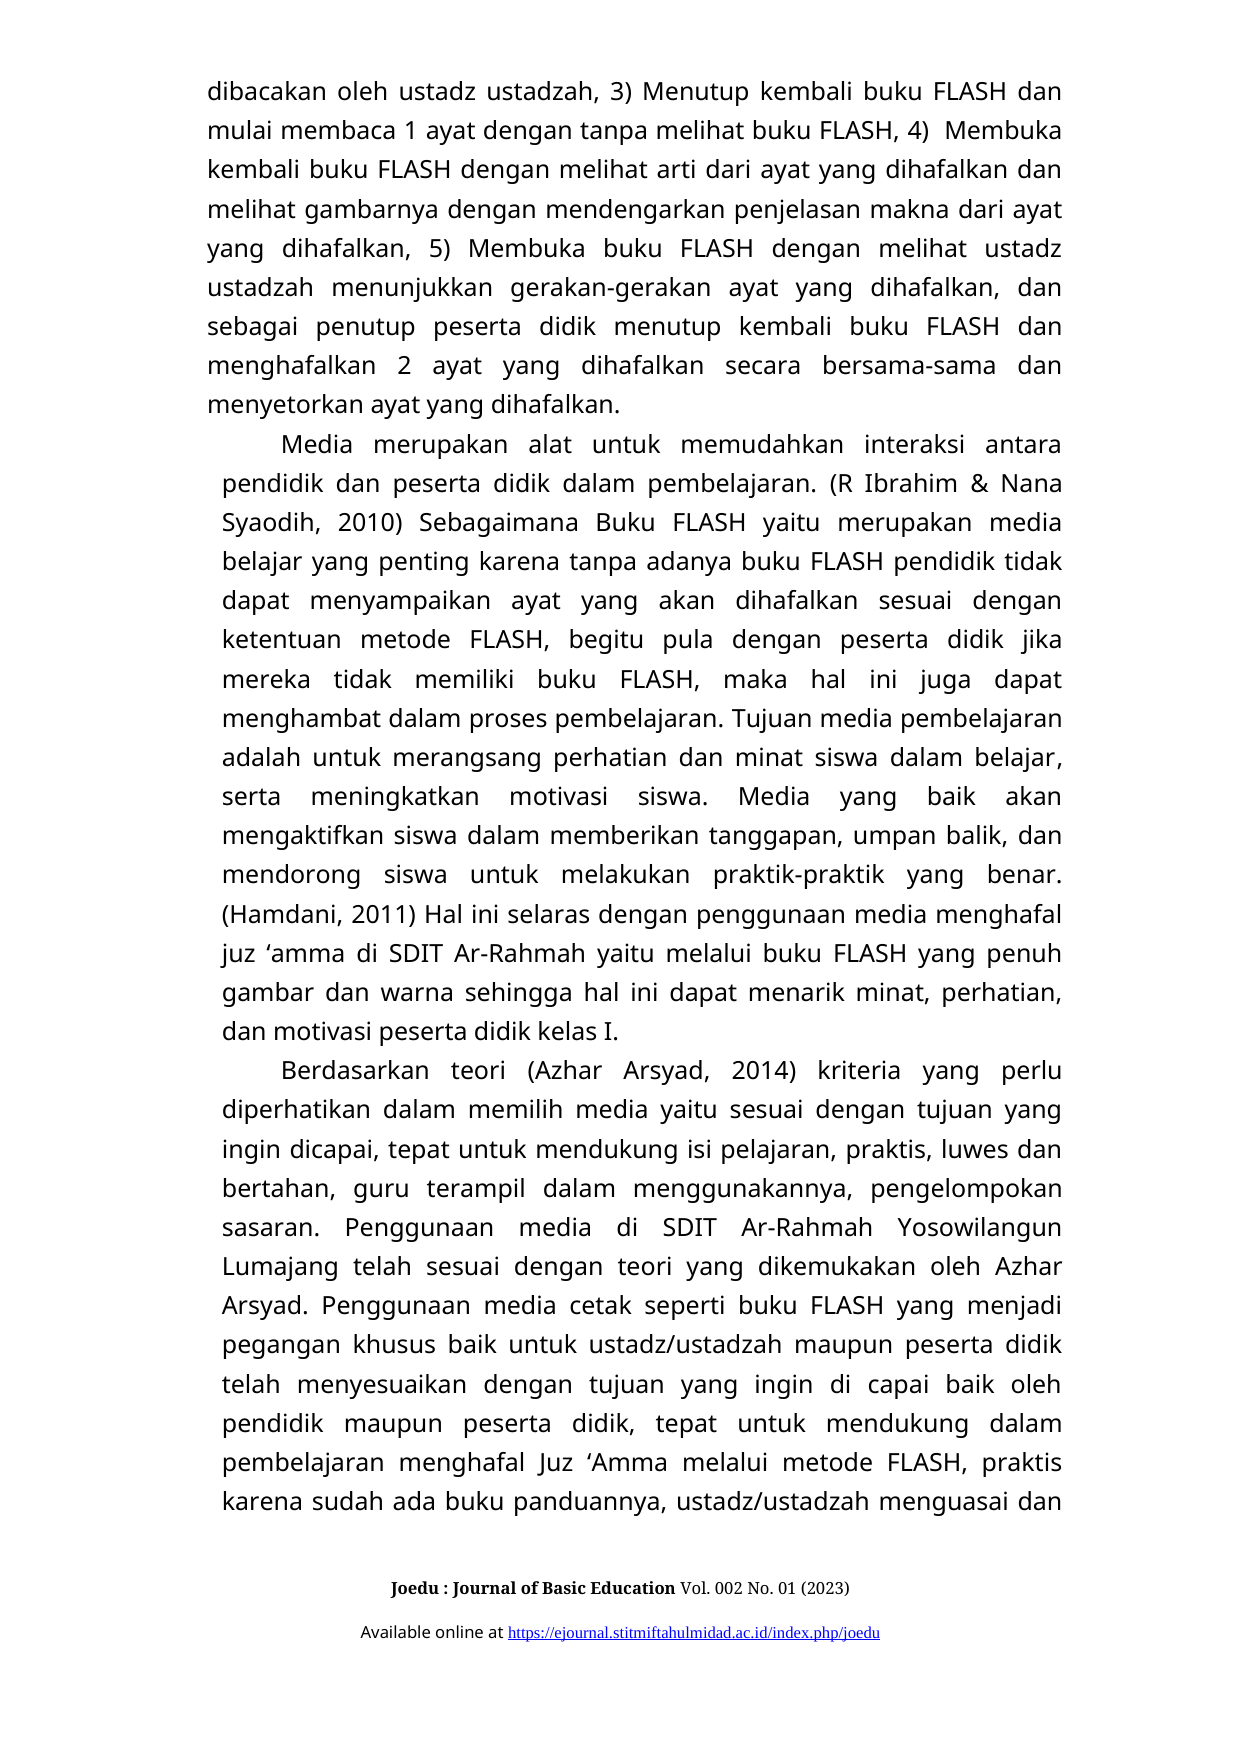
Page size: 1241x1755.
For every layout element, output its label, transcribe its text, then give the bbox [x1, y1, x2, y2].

list dibacakan oleh ustadz ustadzah, 3) Menutup kembali buku FLASH dan mulai membaca 1 ayat dengan tanpa melihat buku FLASH, 4) Membuka kembali buku FLASH dengan melihat arti dari ayat yang dihafalkan dan melihat gambarnya dengan mendengarkan penjelasan makna dari ayat yang dihafalkan, 5) Membuka buku FLASH dengan melihat ustadz ustadzah menunjukkan gerakan-gerakan ayat yang dihafalkan, dan sebagai penutup peserta didik menutup kembali buku FLASH dan menghafalkan 2 ayat yang dihafalkan secara bersama-sama dan menyetorkan ayat yang dihafalkan. [207, 74, 1063, 421]
list Berdasarkan teori (Azhar Arsyad, 2014) kriteria yang perlu diperhatikan dalam memilih media yaitu sesuai dengan tujuan yang ingin dicapai, tepat untuk mendukung isi pelajaran, praktis, luwes dan bertahan, guru terampil dalam menggunakannya, pengelompokan sasaran. Penggunaan media di SDIT Ar-Rahmah Yosowilangun Lumajang telah sesuai dengan teori yang dikemukakan oleh Azhar Arsyad. Penggunaan media cetak seperti buku FLASH yang menjadi pegangan khusus baik untuk ustadz/ustadzah maupun peserta didik telah menyesuaikan dengan tujuan yang ingin di capai baik oleh pendidik maupun peserta didik, tepat untuk mendukung dalam pembelajaran menghafal Juz ‘Amma melalui metode FLASH, praktis karena sudah ada buku panduannya, ustadz/ustadzah menguasai dan [222, 1053, 1063, 1518]
list Media merupakan alat untuk memudahkan interaksi antara pendidik dan peserta didik dalam pembelajaran. (R Ibrahim & Nana Syaodih, 2010) Sebagaimana Buku FLASH yaitu merupakan media belajar yang penting karena tanpa adanya buku FLASH pendidik tidak dapat menyampaikan ayat yang akan dihafalkan sesuai dengan ketentuan metode FLASH, begitu pula dengan peserta didik jika mereka tidak memiliki buku FLASH, maka hal ini juga dapat menghambat dalam proses pembelajaran. Tujuan media pembelajaran adalah untuk merangsang perhatian dan minat siswa dalam belajar, serta meningkatkan motivasi siswa. Media yang baik akan mengaktifkan siswa dalam memberikan tanggapan, umpan balik, dan mendorong siswa untuk melakukan praktik-praktik yang benar. (Hamdani, 2011) Hal ini selaras dengan penggunaan media menghafal juz ‘amma di SDIT Ar-Rahmah yaitu melalui buku FLASH yang penuh gambar dan warna sehingga hal ini dapat menarik minat, perhatian, dan motivasi peserta didik kelas I. [222, 426, 1063, 1048]
